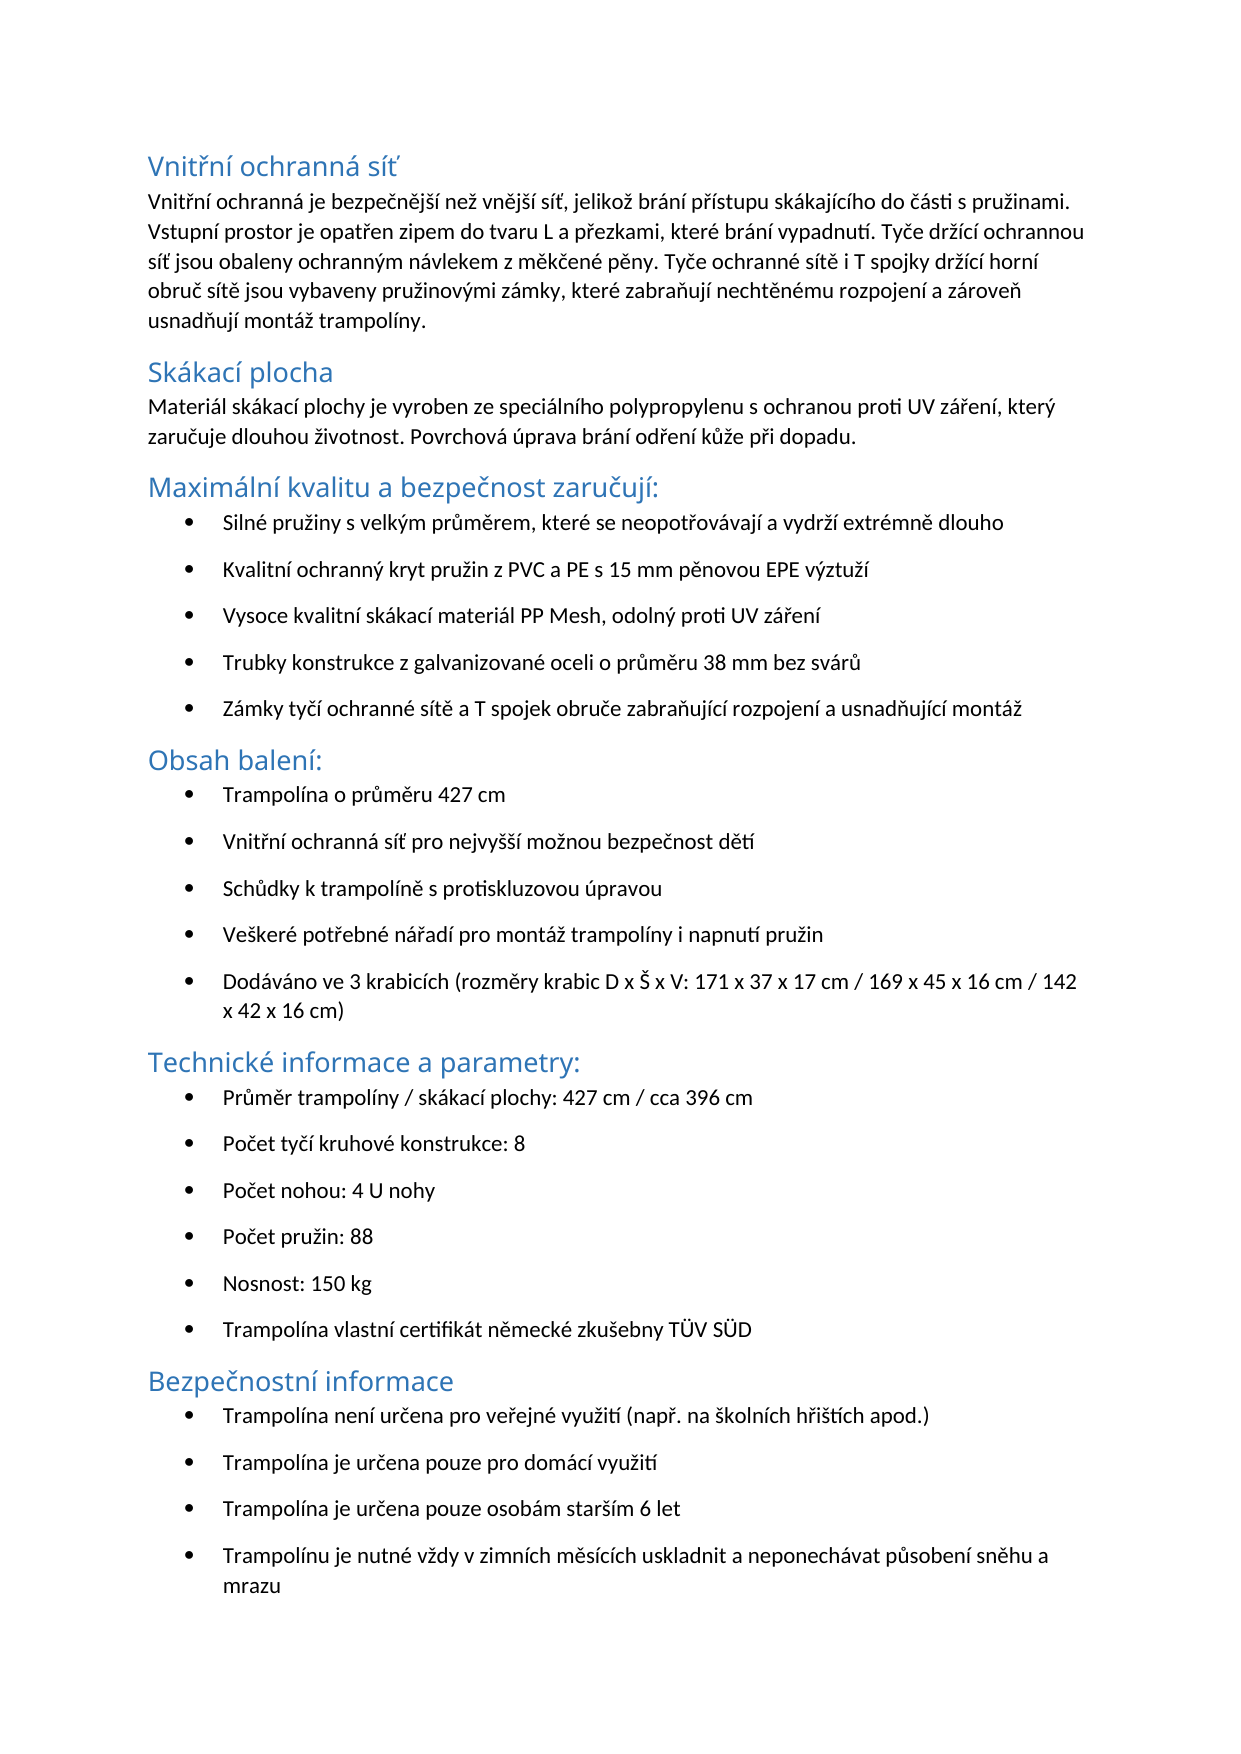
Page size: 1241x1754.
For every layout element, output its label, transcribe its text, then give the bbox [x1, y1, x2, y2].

text Materiál skákací plochy je vyroben ze speciálního polypropylenu s ochranou proti UV záření, který zaručuje dlouhou životnost. Povrchová úprava brání odření kůže při dopadu. [148, 392, 1093, 450]
list Počet pružin: 88 [185, 1222, 1093, 1250]
list Zámky tyčí ochranné sítě a T spojek obruče zabraňující rozpojení a usnadňující montáž [185, 694, 1093, 723]
subtitle Maximální kvalitu a bezpečnost zaručují: [148, 469, 1093, 506]
list Trampolína o průměru 427 cm [185, 781, 1093, 808]
list Počet tyčí kruhové konstrukce: 8 [185, 1129, 1093, 1157]
subtitle Skákací plocha [148, 353, 1093, 390]
list Průměr trampolíny / skákací plochy: 427 cm / cca 396 cm [185, 1083, 1093, 1111]
text Vnitřní ochranná je bezpečnější než vnější síť, jelikož brání přístupu skákajícího do části s pružinami. Vstupní prostor je opatřen zipem do tvaru L a přezkami, které brání vypadnutí. Tyče držící ochrannou síť jsou obaleny ochranným návlekem z měkčené pěny. Tyče ochranné sítě i T spojky držící horní obruč sítě jsou vybaveny pružinovými zámky, které zabraňují nechtěnému rozpojení a zároveň usnadňují montáž trampolíny. [148, 187, 1093, 334]
list Nosnost: 150 kg [185, 1269, 1093, 1297]
list Trampolína není určena pro veřejné využití (např. na školních hřištích apod.) [185, 1401, 1093, 1429]
list Dodáváno ve 3 krabicích (rozměry krabic D x Š x V: 171 x 37 x 17 cm / 169 x 45 x 16 cm / 142 x 42 x 16 cm) [185, 967, 1093, 1025]
subtitle Vnitřní ochranná síť [148, 148, 1093, 184]
list Vnitřní ochranná síť pro nejvyšší možnou bezpečnost dětí [185, 827, 1093, 855]
list Počet nohou: 4 U nohy [185, 1176, 1093, 1204]
subtitle Bezpečnostní informace [148, 1362, 1093, 1399]
subtitle Technické informace a parametry: [148, 1043, 1093, 1080]
list Trampolínu je nutné vždy v zimních měsících uskladnit a neponechávat působení sněhu a mrazu [185, 1541, 1093, 1599]
list Vysoce kvalitní skákací materiál PP Mesh, odolný proti UV záření [185, 601, 1093, 629]
list Trubky konstrukce z galvanizované oceli o průměru 38 mm bez svárů [185, 648, 1093, 676]
list Kvalitní ochranný kryt pružin z PVC a PE s 15 mm pěnovou EPE výztuží [185, 555, 1093, 583]
list Schůdky k trampolíně s protiskluzovou úpravou [185, 874, 1093, 902]
subtitle Obsah balení: [148, 741, 1093, 778]
list Trampolína je určena pouze osobám starším 6 let [185, 1494, 1093, 1522]
list Trampolína vlastní certifikát německé zkušebny TÜV SÜD [185, 1315, 1093, 1343]
list Veškeré potřebné nářadí pro montáž trampolíny i napnutí pružin [185, 920, 1093, 948]
list Silné pružiny s velkým průměrem, které se neopotřovávají a vydrží extrémně dlouho [185, 508, 1093, 536]
list Trampolína je určena pouze pro domácí využití [185, 1448, 1093, 1476]
